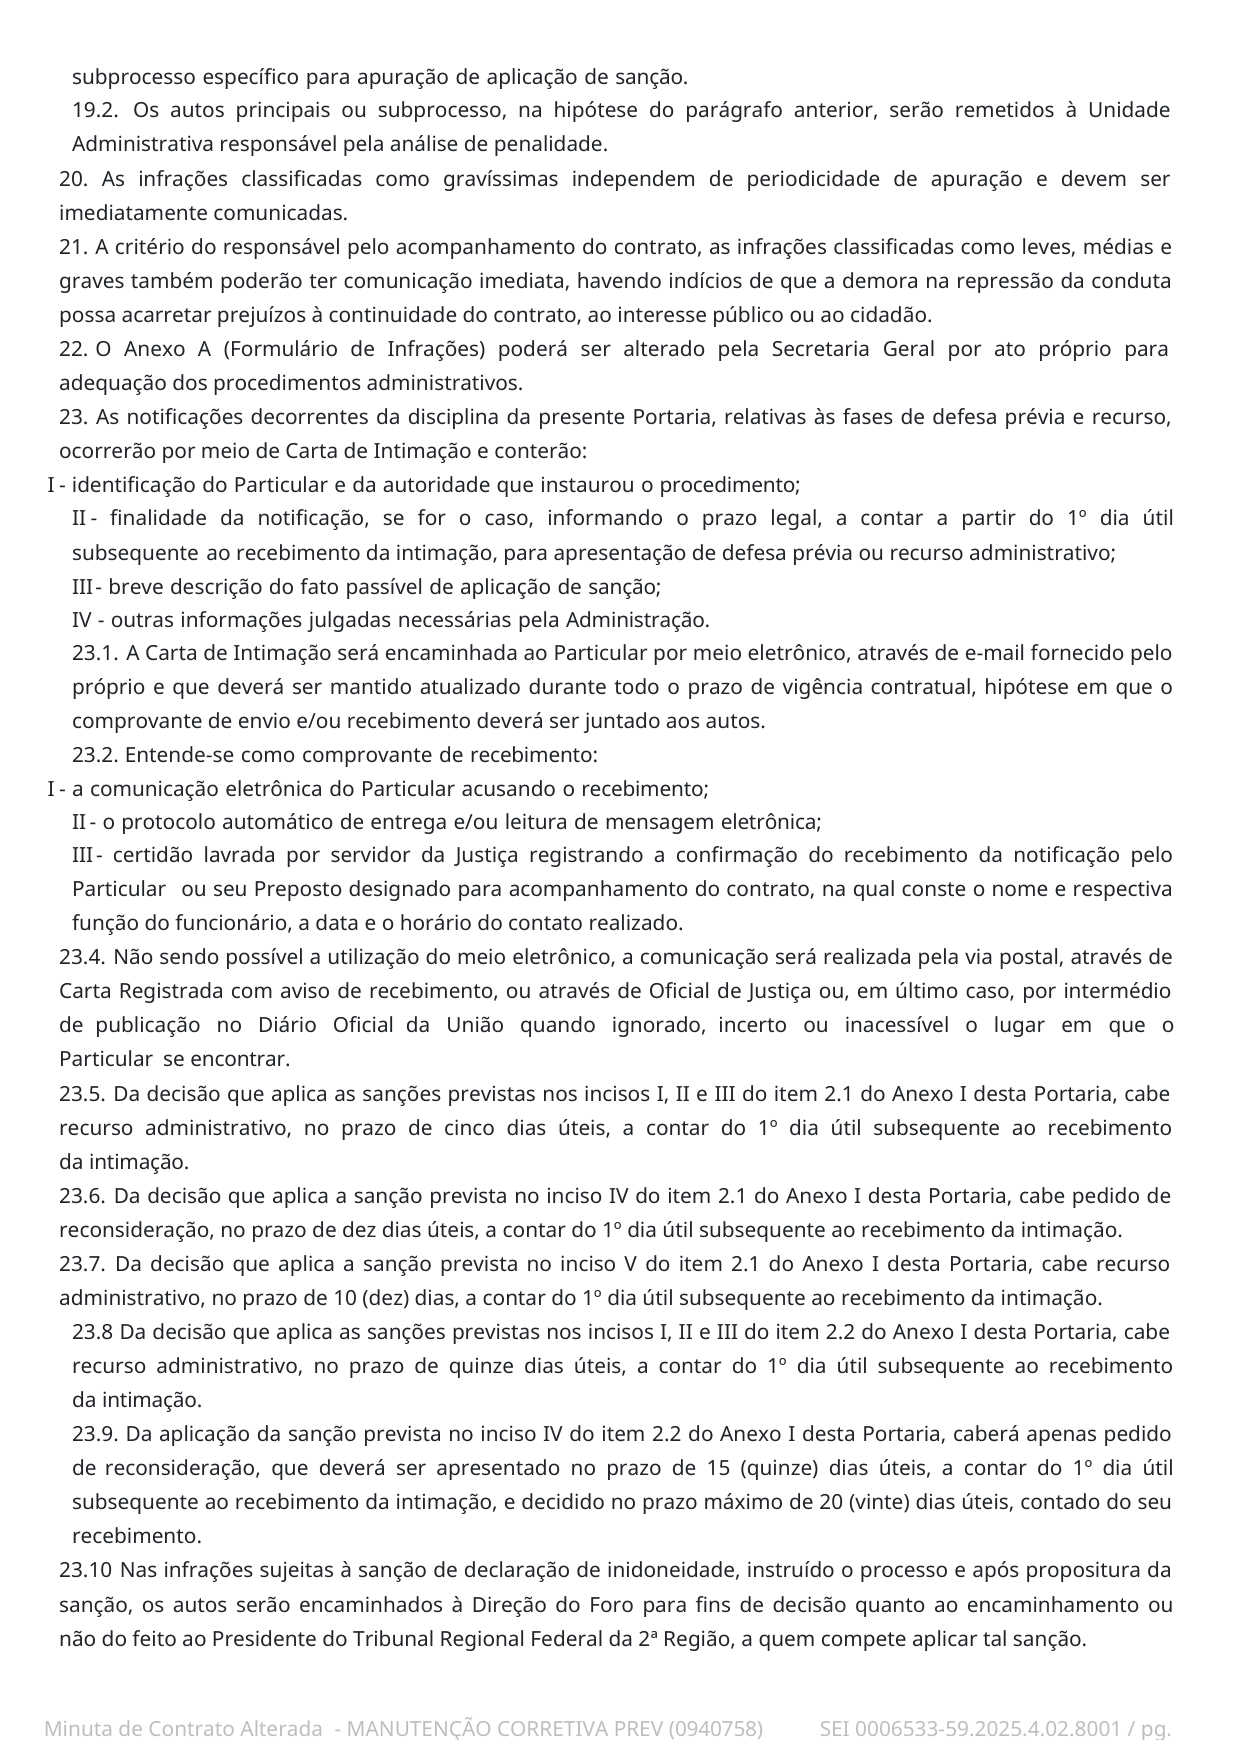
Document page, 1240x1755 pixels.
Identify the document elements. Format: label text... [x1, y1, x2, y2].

list - finalidade da notificação, se for o caso, informando o prazo legal, a contar a partir do 1º dia útil subsequente ao recebimento da intimação, para apresentação de defesa prévia ou recurso administrativo; [72, 503, 1174, 566]
list - identificação do Particular e da autoridade que instaurou o procedimento; [47, 470, 1181, 499]
text subprocesso específico para apuração de aplicação de sanção. [72, 62, 1181, 91]
list - certidão lavrada por servidor da Justiça registrando a confirmação do recebimento da notificação pelo Particular ou seu Preposto designado para acompanhamento do contrato, na qual conste o nome e respectiva função do funcionário, a data e o horário do contato realizado. [72, 840, 1174, 937]
list As notificações decorrentes da disciplina da presente Portaria, relativas às fases de defesa prévia e recurso, ocorrerão por meio de Carta de Intimação e conterão: [59, 402, 1173, 465]
list Os autos principais ou subprocesso, na hipótese do parágrafo anterior, serão remetidos à Unidade Administrativa responsável pela análise de penalidade. [72, 96, 1172, 158]
list Da decisão que aplica as sanções previstas nos incisos I, II e III do item 2.1 do Anexo I desta Portaria, cabe recurso administrativo, no prazo de cinco dias úteis, a contar do 1º dia útil subsequente ao recebimento da intimação. [59, 1079, 1173, 1175]
list - breve descrição do fato passível de aplicação de sanção; [72, 572, 1181, 600]
list A Carta de Intimação será encaminhada ao Particular por meio eletrônico, através de e-mail fornecido pelo próprio e que deverá ser mantido atualizado durante todo o prazo de vigência contratual, hipótese em que o comprovante de envio e/ou recebimento deverá ser juntado aos autos. [72, 638, 1174, 735]
list Da decisão que aplica a sanção prevista no inciso IV do item 2.1 do Anexo I desta Portaria, cabe pedido de reconsideração, no prazo de dez dias úteis, a contar do 1º dia útil subsequente ao recebimento da intimação. [59, 1181, 1173, 1243]
list Não sendo possível a utilização do meio eletrônico, a comunicação será realizada pela via postal, através de Carta Registrada com aviso de recebimento, ou através de Oficial de Justiça ou, em último caso, por intermédio de publicação no Diário Oficial da União quando ignorado, incerto ou inacessível o lugar em que o Particular se encontrar. [59, 942, 1174, 1073]
list Da decisão que aplica a sanção prevista no inciso V do item 2.1 do Anexo I desta Portaria, cabe recurso administrativo, no prazo de 10 (dez) dias, a contar do 1º dia útil subsequente ao recebimento da intimação. [59, 1249, 1173, 1312]
list - o protocolo automático de entrega e/ou leitura de mensagem eletrônica; [72, 807, 1181, 835]
list A critério do responsável pelo acompanhamento do contrato, as infrações classificadas como leves, médias e graves também poderão ter comunicação imediata, havendo indícios de que a demora na repressão da conduta possa acarretar prejuízos à continuidade do contrato, ao interesse público ou ao cidadão. [59, 232, 1173, 328]
list Nas infrações sujeitas à sanção de declaração de inidoneidade, instruído o processo e após propositura da sanção, os autos serão encaminhados à Direção do Foro para fins de decisão quanto ao encaminhamento ou não do feito ao Presidente do Tribunal Regional Federal da 2ª Região, a quem compete aplicar tal sanção. [59, 1556, 1174, 1652]
list - outras informações julgadas necessárias pela Administração. [72, 605, 1181, 633]
list As infrações classificadas como gravíssimas independem de periodicidade de apuração e devem ser imediatamente comunicadas. [59, 164, 1172, 226]
list - a comunicação eletrônica do Particular acusando o recebimento; [47, 774, 1181, 802]
list O Anexo A (Formulário de Infrações) poderá ser alterado pela Secretaria Geral por ato próprio para adequação dos procedimentos administrativos. [59, 334, 1170, 397]
list Entende-se como comprovante de recebimento: [72, 740, 1181, 769]
text 23.8 Da decisão que aplica as sanções previstas nos incisos I, II e III do item 2.2 do Anexo I desta Portaria, cabe recurso administrativo, no prazo de quinze dias úteis, a contar do 1º dia útil subsequente ao recebimento da intimação. [72, 1317, 1173, 1414]
text 23.9. Da aplicação da sanção prevista no inciso IV do item 2.2 do Anexo I desta Portaria, caberá apenas pedido de reconsideração, que deverá ser apresentado no prazo de 15 (quinze) dias úteis, a contar do 1º dia útil subsequente ao recebimento da intimação, e decidido no prazo máximo de 20 (vinte) dias úteis, contado do seu recebimento. [72, 1419, 1173, 1550]
